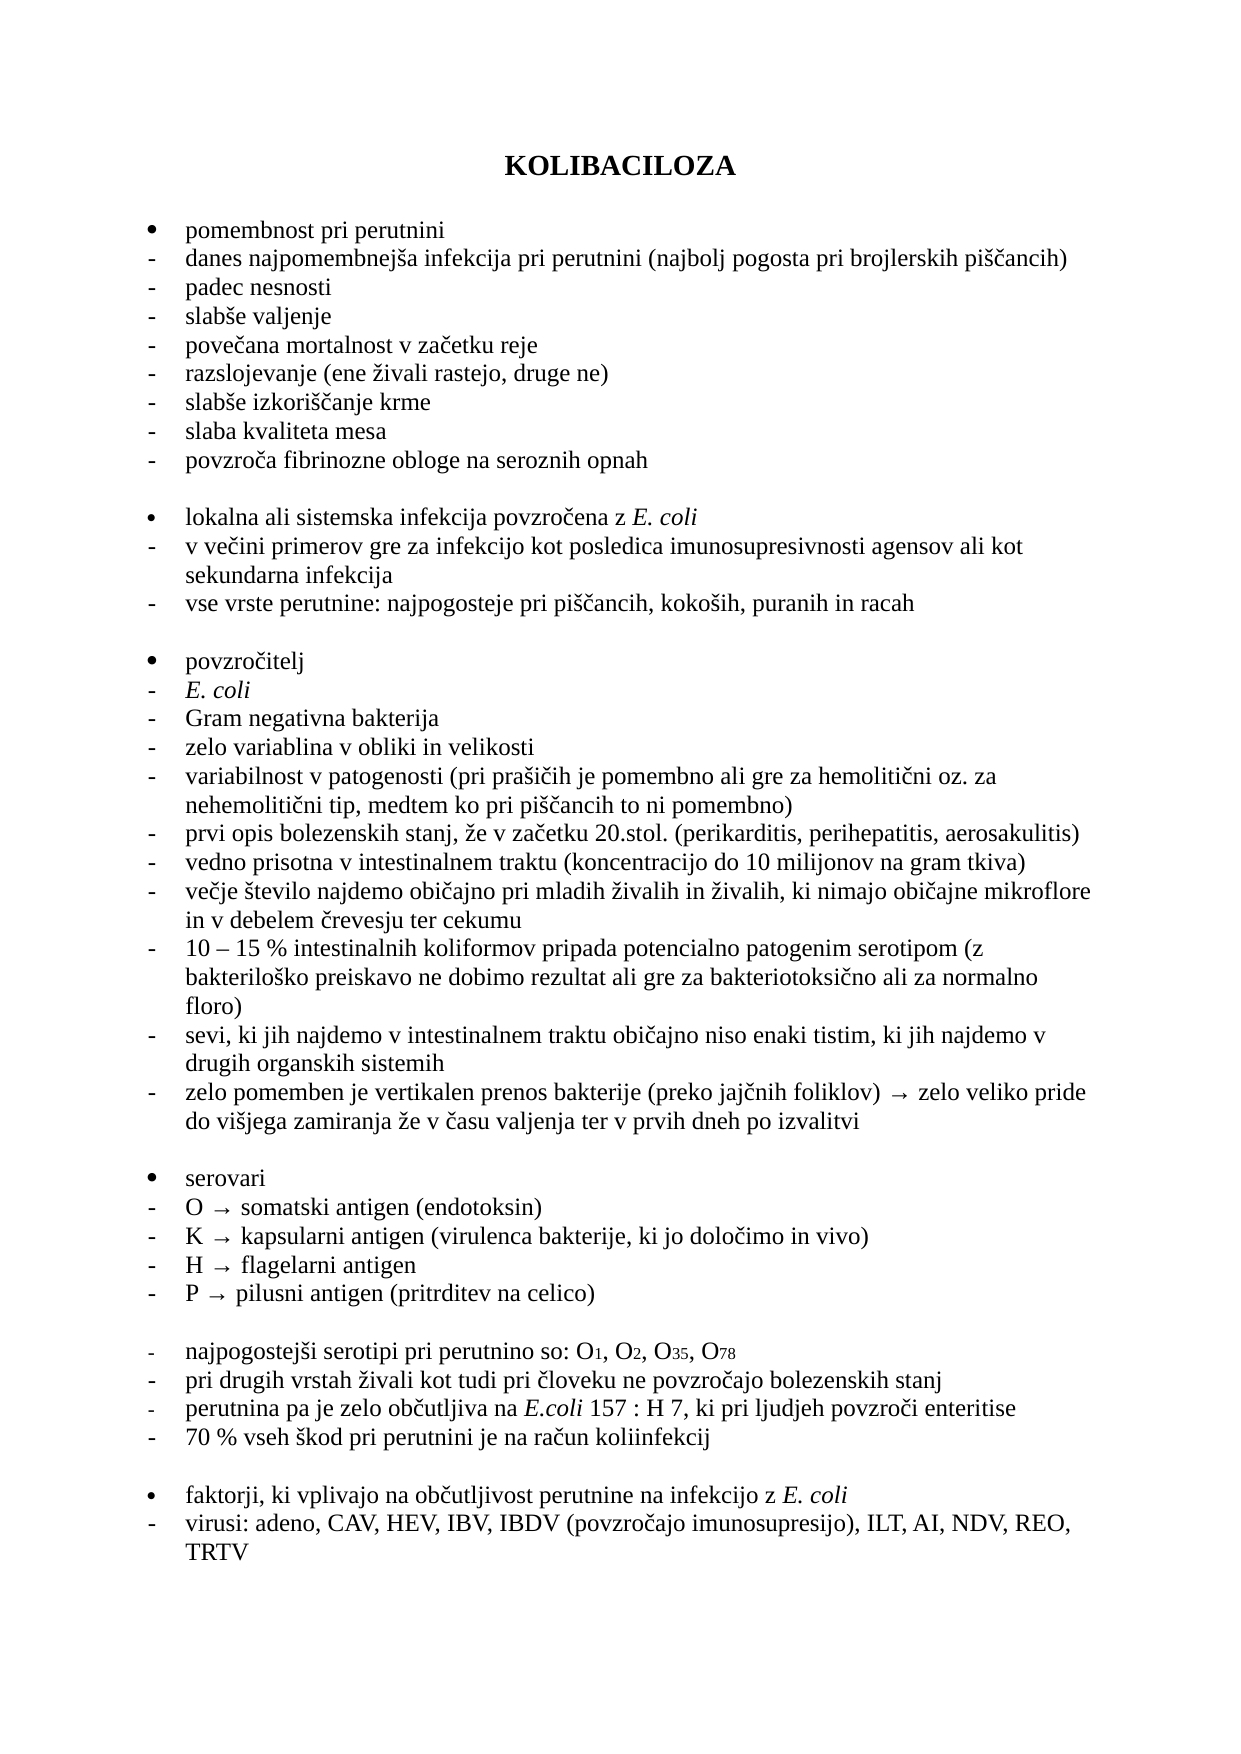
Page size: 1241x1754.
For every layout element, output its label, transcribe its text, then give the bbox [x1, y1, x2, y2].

list vedno prisotna v intestinalnem traktu (koncentracijo do 10 milijonov na gram tkiva) [148, 847, 1093, 876]
list H → flagelarni antigen [148, 1250, 1093, 1278]
list povzroča fibrinozne obloge na seroznih opnah [148, 445, 1093, 473]
list O → somatski antigen (endotoksin) [148, 1192, 1093, 1221]
title KOLIBACILOZA [148, 148, 1093, 181]
list razslojevanje (ene živali rastejo, druge ne) [148, 358, 1093, 387]
list danes najpomembnejša infekcija pri perutnini (najbolj pogosta pri brojlerskih piščancih) [148, 243, 1093, 272]
list zelo variablina v obliki in velikosti [148, 732, 1093, 761]
list faktorji, ki vplivajo na občutljivost perutnine na infekcijo z E. coli [148, 1480, 1093, 1508]
list variabilnost v patogenosti (pri prašičih je pomembno ali gre za hemolitični oz. za nehemolitični tip, medtem ko pri piščancih to ni pomembno) [148, 761, 1093, 818]
list slabše valjenje [148, 301, 1093, 330]
list povečana mortalnost v začetku reje [148, 330, 1093, 358]
list vse vrste perutnine: najpogosteje pri piščancih, kokoših, puranih in racah [148, 588, 1093, 617]
list padec nesnosti [148, 272, 1093, 301]
list K → kapsularni antigen (virulenca bakterije, ki jo določimo in vivo) [148, 1221, 1093, 1250]
list E. coli [148, 675, 1093, 703]
list pri drugih vrstah živali kot tudi pri človeku ne povzročajo bolezenskih stanj [148, 1365, 1093, 1393]
list slabše izkoriščanje krme [148, 387, 1093, 416]
list pomembnost pri perutnini [148, 215, 1093, 243]
list serovari [148, 1163, 1093, 1192]
list zelo pomemben je vertikalen prenos bakterije (preko jajčnih foliklov) → zelo veliko pride do višjega zamiranja že v času valjenja ter v prvih dneh po izvalitvi [148, 1077, 1093, 1135]
list 10 – 15 % intestinalnih koliformov pripada potencialno patogenim serotipom (z bakteriloško preiskavo ne dobimo rezultat ali gre za bakteriotoksično ali za normalno floro) [148, 933, 1093, 1020]
list 70 % vseh škod pri perutnini je na račun koliinfekcij [148, 1422, 1093, 1451]
list perutnina pa je zelo občutljiva na E.coli 157 : H 7, ki pri ljudjeh povzroči enteritise [148, 1393, 1093, 1422]
list v večini primerov gre za infekcijo kot posledica imunosupresivnosti agensov ali kot sekundarna infekcija [148, 531, 1093, 588]
list P → pilusni antigen (pritrditev na celico) [148, 1278, 1093, 1307]
list lokalna ali sistemska infekcija povzročena z E. coli [148, 502, 1093, 531]
list slaba kvaliteta mesa [148, 416, 1093, 445]
list virusi: adeno, CAV, HEV, IBV, IBDV (povzročajo imunosupresijo), ILT, AI, NDV, REO, TRTV [148, 1508, 1093, 1566]
list večje število najdemo običajno pri mladih živalih in živalih, ki nimajo običajne mikroflore in v debelem črevesju ter cekumu [148, 876, 1093, 933]
list Gram negativna bakterija [148, 703, 1093, 732]
list sevi, ki jih najdemo v intestinalnem traktu običajno niso enaki tistim, ki jih najdemo v drugih organskih sistemih [148, 1020, 1093, 1077]
list prvi opis bolezenskih stanj, že v začetku 20.stol. (perikarditis, perihepatitis, aerosakulitis) [148, 818, 1093, 847]
list povzročitelj [148, 646, 1093, 675]
list najpogostejši serotipi pri perutnino so: O1, O2, O35, O78 [148, 1336, 1093, 1365]
